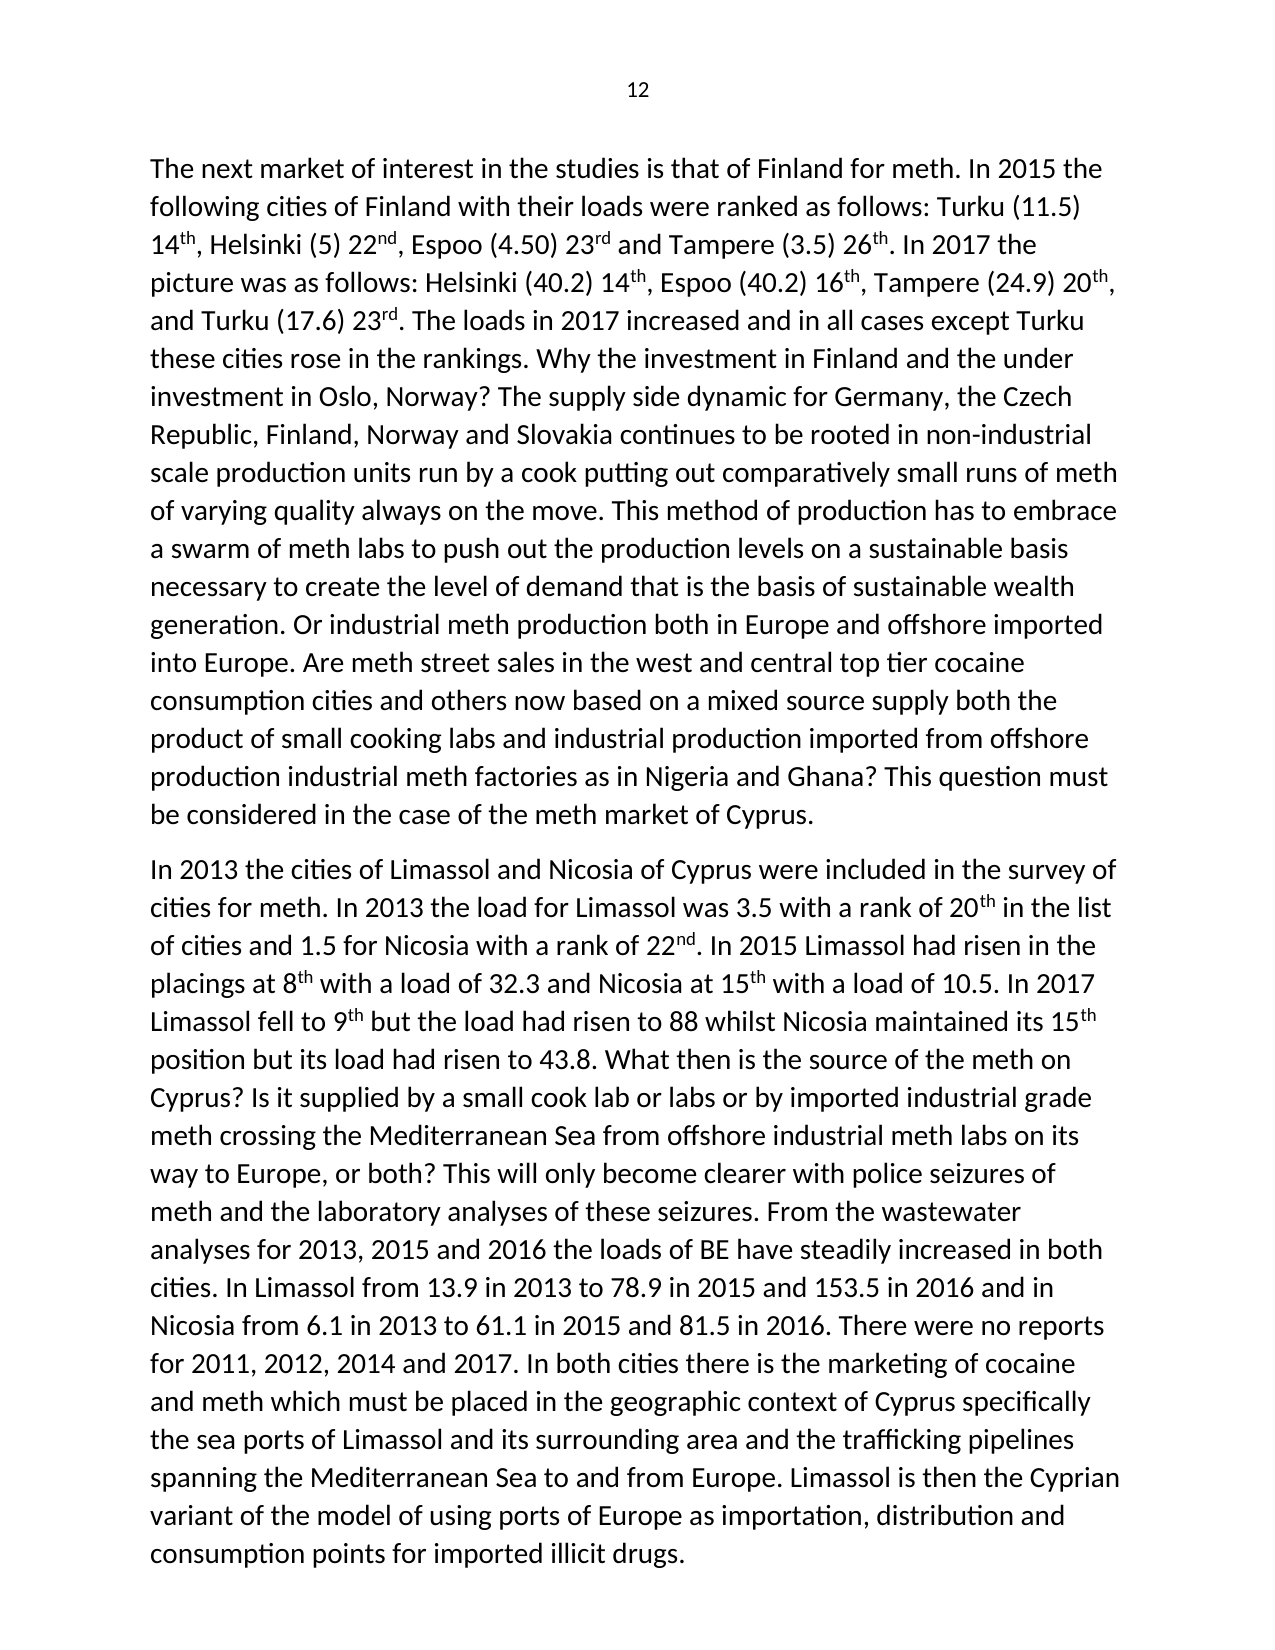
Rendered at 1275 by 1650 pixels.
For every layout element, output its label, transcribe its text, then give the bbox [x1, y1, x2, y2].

text The next market of interest in the studies is that of Finland for meth. In 2015 the following cities of Finland with their loads were ranked as follows: Turku (11.5) 14th, Helsinki (5) 22nd, Espoo (4.50) 23rd and Tampere (3.5) 26th. In 2017 the picture was as follows: Helsinki (40.2) 14th, Espoo (40.2) 16th, Tampere (24.9) 20th, and Turku (17.6) 23rd. The loads in 2017 increased and in all cases except Turku these cities rose in the rankings. Why the investment in Finland and the under investment in Oslo, Norway? The supply side dynamic for Germany, the Czech Republic, Finland, Norway and Slovakia continues to be rooted in non-industrial scale production units run by a cook putting out comparatively small runs of meth of varying quality always on the move. This method of production has to embrace a swarm of meth labs to push out the production levels on a sustainable basis necessary to create the level of demand that is the basis of sustainable wealth generation. Or industrial meth production both in Europe and offshore imported into Europe. Are meth street sales in the west and central top tier cocaine consumption cities and others now based on a mixed source supply both the product of small cooking labs and industrial production imported from offshore production industrial meth factories as in Nigeria and Ghana? This question must be considered in the case of the meth market of Cyprus. [150, 150, 1125, 832]
text In 2013 the cities of Limassol and Nicosia of Cyprus were included in the survey of cities for meth. In 2013 the load for Limassol was 3.5 with a rank of 20th in the list of cities and 1.5 for Nicosia with a rank of 22nd. In 2015 Limassol had risen in the placings at 8th with a load of 32.3 and Nicosia at 15th with a load of 10.5. In 2017 Limassol fell to 9th but the load had risen to 88 whilst Nicosia maintained its 15th position but its load had risen to 43.8. What then is the source of the meth on Cyprus? Is it supplied by a small cook lab or labs or by imported industrial grade meth crossing the Mediterranean Sea from offshore industrial meth labs on its way to Europe, or both? This will only become clearer with police seizures of meth and the laboratory analyses of these seizures. From the wastewater analyses for 2013, 2015 and 2016 the loads of BE have steadily increased in both cities. In Limassol from 13.9 in 2013 to 78.9 in 2015 and 153.5 in 2016 and in Nicosia from 6.1 in 2013 to 61.1 in 2015 and 81.5 in 2016. There were no reports for 2011, 2012, 2014 and 2017. In both cities there is the marketing of cocaine and meth which must be placed in the geographic context of Cyprus specifically the sea ports of Limassol and its surrounding area and the trafficking pipelines spanning the Mediterranean Sea to and from Europe. Limassol is then the Cyprian variant of the model of using ports of Europe as importation, distribution and consumption points for imported illicit drugs. [150, 851, 1125, 1571]
